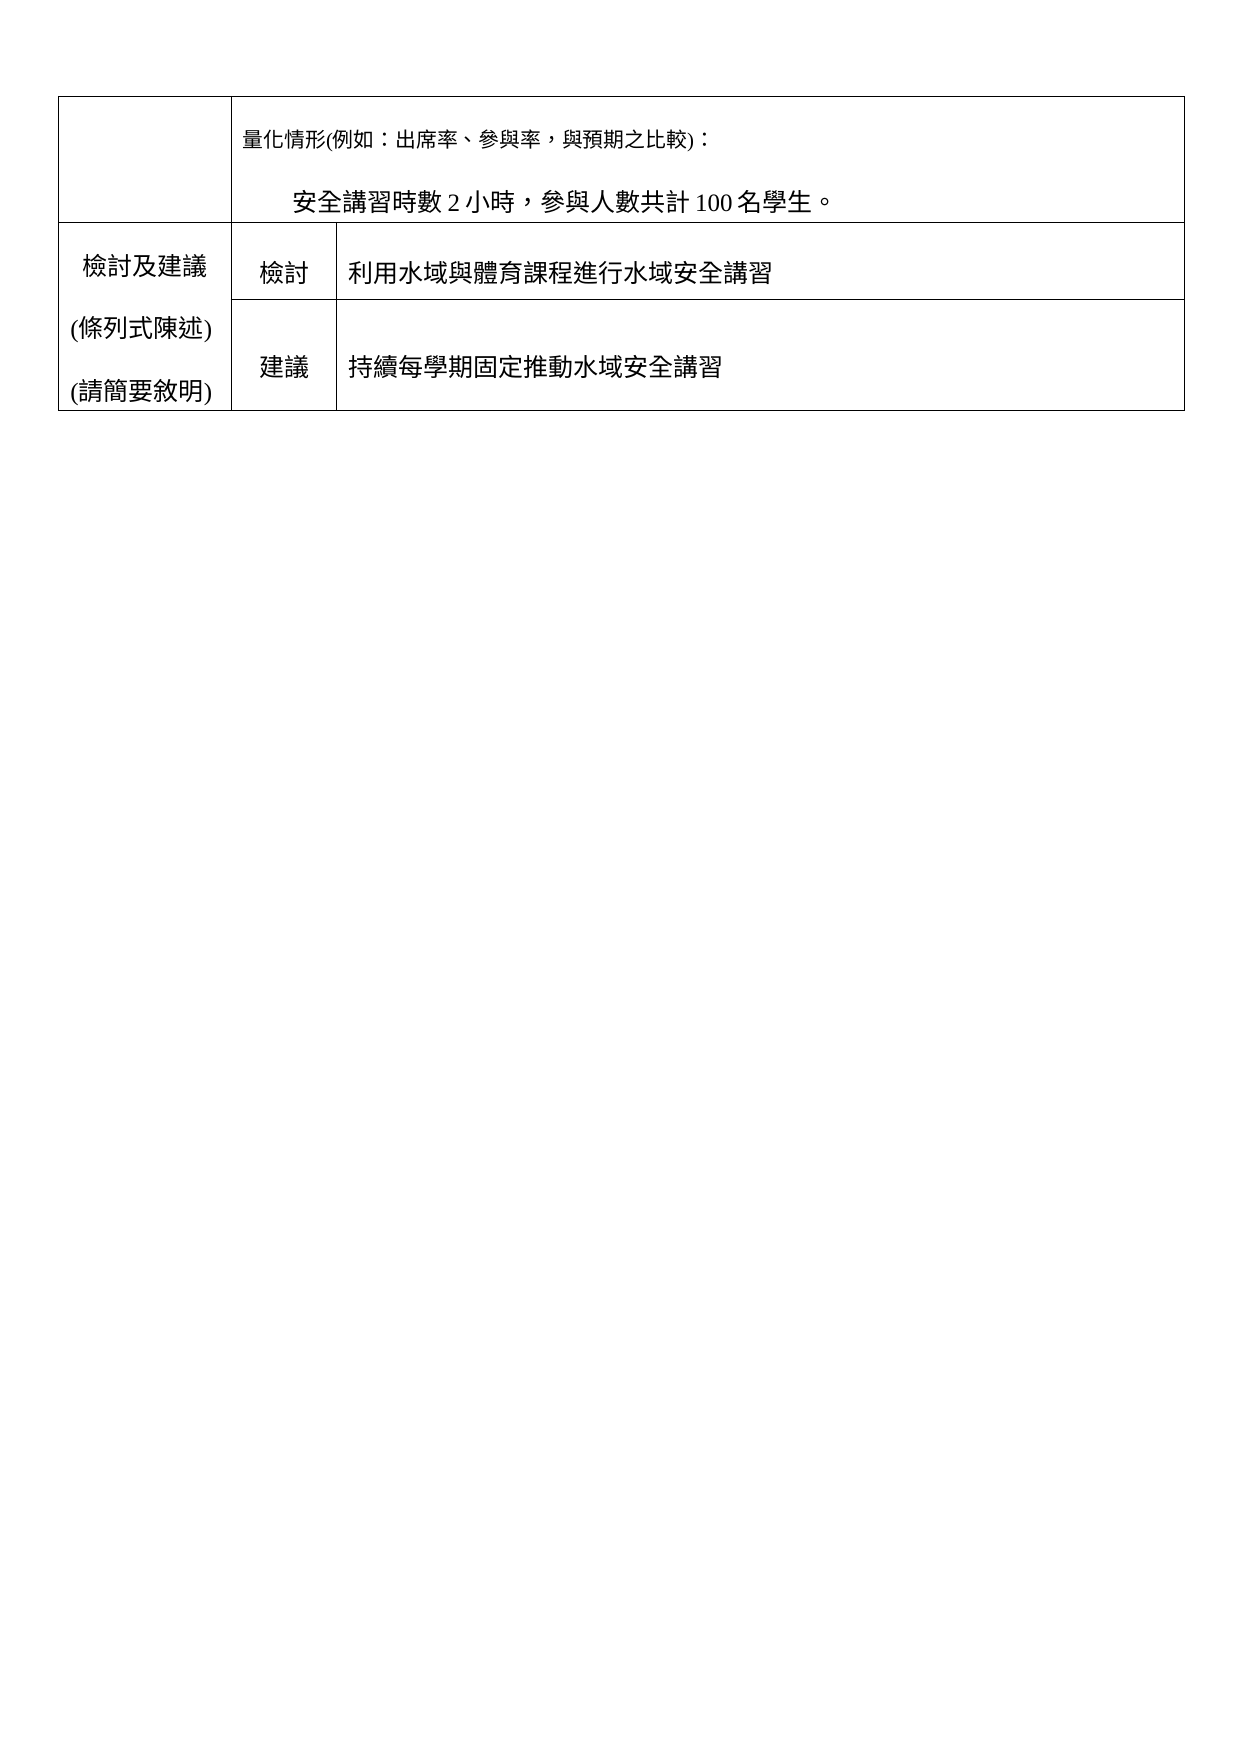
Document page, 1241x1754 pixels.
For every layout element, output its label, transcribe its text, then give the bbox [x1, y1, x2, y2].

table_cell 利用水域與體育課程進行水域安全講習 [337, 223, 1184, 299]
table_cell 量化情形(例如：出席率、參與率，與預期之比較)： 安全講習時數2小時，參與人數共計100名學生。 [232, 97, 1184, 222]
table_cell 檢討 [232, 223, 336, 299]
table_cell 檢討及建議 (條列式陳述) (請簡要敘明) [59, 223, 231, 410]
table_cell 持續每學期固定推動水域安全講習 [337, 300, 1184, 410]
table_cell [59, 97, 231, 222]
table_cell 建議 [232, 300, 336, 410]
